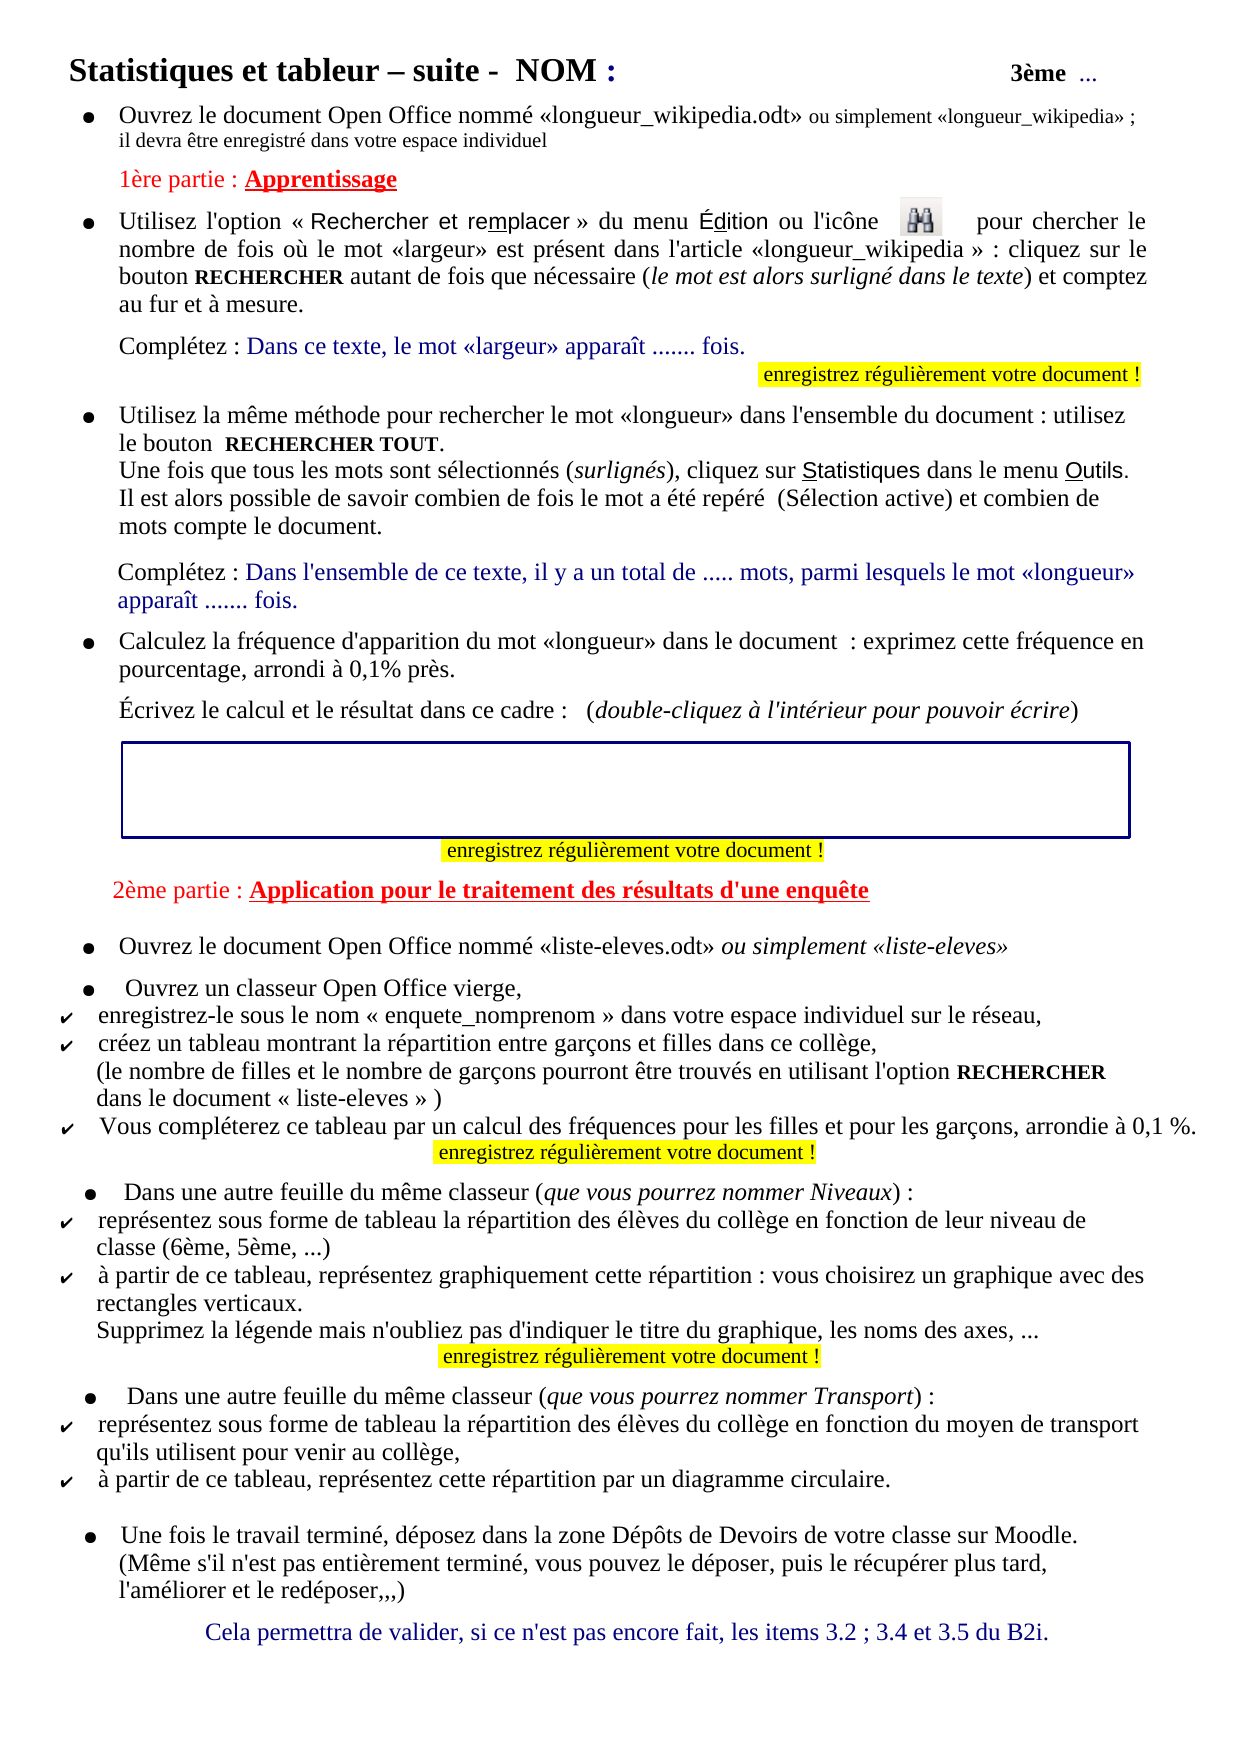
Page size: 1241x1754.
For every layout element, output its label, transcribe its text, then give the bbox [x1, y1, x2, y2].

text Complétez : Dans l'ensemble de ce texte, il y a un total de ..... mots, parmi lesquels le mot «longueur» apparaît ....... fois. [117, 539, 1147, 613]
list Une fois le travail terminé, déposez dans la zone Dépôts de Devoirs de votre classe sur Moodle. (Même s'il n'est pas entièrement terminé, vous pouvez le déposer, puis le récupérer plus tard, l'améliorer et le redéposer,,,) [81, 1521, 1147, 1604]
list Ouvrez un classeur Open Office vierge, [81, 974, 1147, 1001]
list Dans une autre feuille du même classeur (que vous pourrez nommer Niveaux) : [81, 1178, 1147, 1206]
list représentez sous forme de tableau la répartition des élèves du collège en fonction de leur niveau de classe (6ème, 5ème, ...) [87, 1206, 1147, 1261]
text enregistrez régulièrement votre document ! [102, 1140, 1147, 1164]
list Calculez la fréquence d'apparition du mot «longueur» dans le document : exprimez cette fréquence en pourcentage, arrondi à 0,1% près. [81, 627, 1147, 683]
list représentez sous forme de tableau la répartition des élèves du collège en fonction du moyen de transport qu'ils utilisent pour venir au collège, [87, 1410, 1147, 1466]
text 2ème partie : Application pour le traitement des résultats d'une enquête [44, 877, 1147, 904]
list Dans une autre feuille du même classeur (que vous pourrez nommer Transport) : [81, 1382, 1147, 1410]
list à partir de ce tableau, représentez cette répartition par un diagramme circulaire. [87, 1466, 1147, 1493]
subtitle Statistiques et tableur – suite - NOM : 3ème ... [44, 51, 1147, 88]
list enregistrez-le sous le nom « enquete_nomprenom » dans votre espace individuel sur le réseau, [87, 1001, 1147, 1029]
text Écrivez le calcul et le résultat dans ce cadre : (double-cliquez à l'intérieur pour pouvoir écrire) [44, 697, 1147, 724]
list Il est alors possible de savoir combien de fois le mot a été repéré (Sélection active) et combien de mots compte le document. [81, 484, 1147, 539]
list Cela permettra de valider, si ce n'est pas encore fait, les items 3.2 ; 3.4 et 3.5 du B2i. [69, 1618, 1147, 1646]
text enregistrez régulièrement votre document ! [44, 359, 1147, 387]
list à partir de ce tableau, représentez graphiquement cette répartition : vous choisirez un graphique avec des rectangles verticaux. [87, 1261, 1147, 1317]
picture [900, 197, 943, 236]
list Utilisez la même méthode pour rechercher le mot «longueur» dans l'ensemble du document : utilisez le bouton RECHERCHER TOUT. Une fois que tous les mots sont sélectionnés (surlignés), cliquez sur Statistiques dans le menu Outils. [81, 401, 1147, 484]
text enregistrez régulièrement votre document ! [44, 835, 1147, 863]
list créez un tableau montrant la répartition entre garçons et filles dans ce collège, (le nombre de filles et le nombre de garçons pourront être trouvés en utilisant l'option RECHERCHER dans le document « liste-eleves » ) [87, 1029, 1147, 1112]
list Complétez : Dans ce texte, le mot «largeur» apparaît ....... fois. [81, 332, 1147, 359]
list Ouvrez le document Open Office nommé «longueur_wikipedia.odt» ou simplement «longueur_wikipedia» ; il devra être enregistré dans votre espace individuel 1ère partie : Apprentissage [81, 101, 1147, 193]
list Supprimez la légende mais n'oubliez pas d'indiquer le titre du graphique, les noms des axes, ... [87, 1317, 1147, 1344]
list Vous compléterez ce tableau par un calcul des fréquences pour les filles et pour les garçons, arrondie à 0,1 %. [87, 1112, 1207, 1140]
list Utilisez l'option « Rechercher et remplacer » du menu Édition ou l'icône pour chercher le nombre de fois où le mot «largeur» est présent dans l'article «longueur_wikipedia » : cliquez sur le bouton RECHERCHER autant de fois que nécessaire (le mot est alors surligné dans le texte) et comptez au fur et à mesure. [81, 207, 1147, 318]
list Ouvrez le document Open Office nommé «liste-eleves.odt» ou simplement «liste-eleves» [81, 932, 1147, 960]
list enregistrez régulièrement votre document ! [102, 1344, 1147, 1368]
